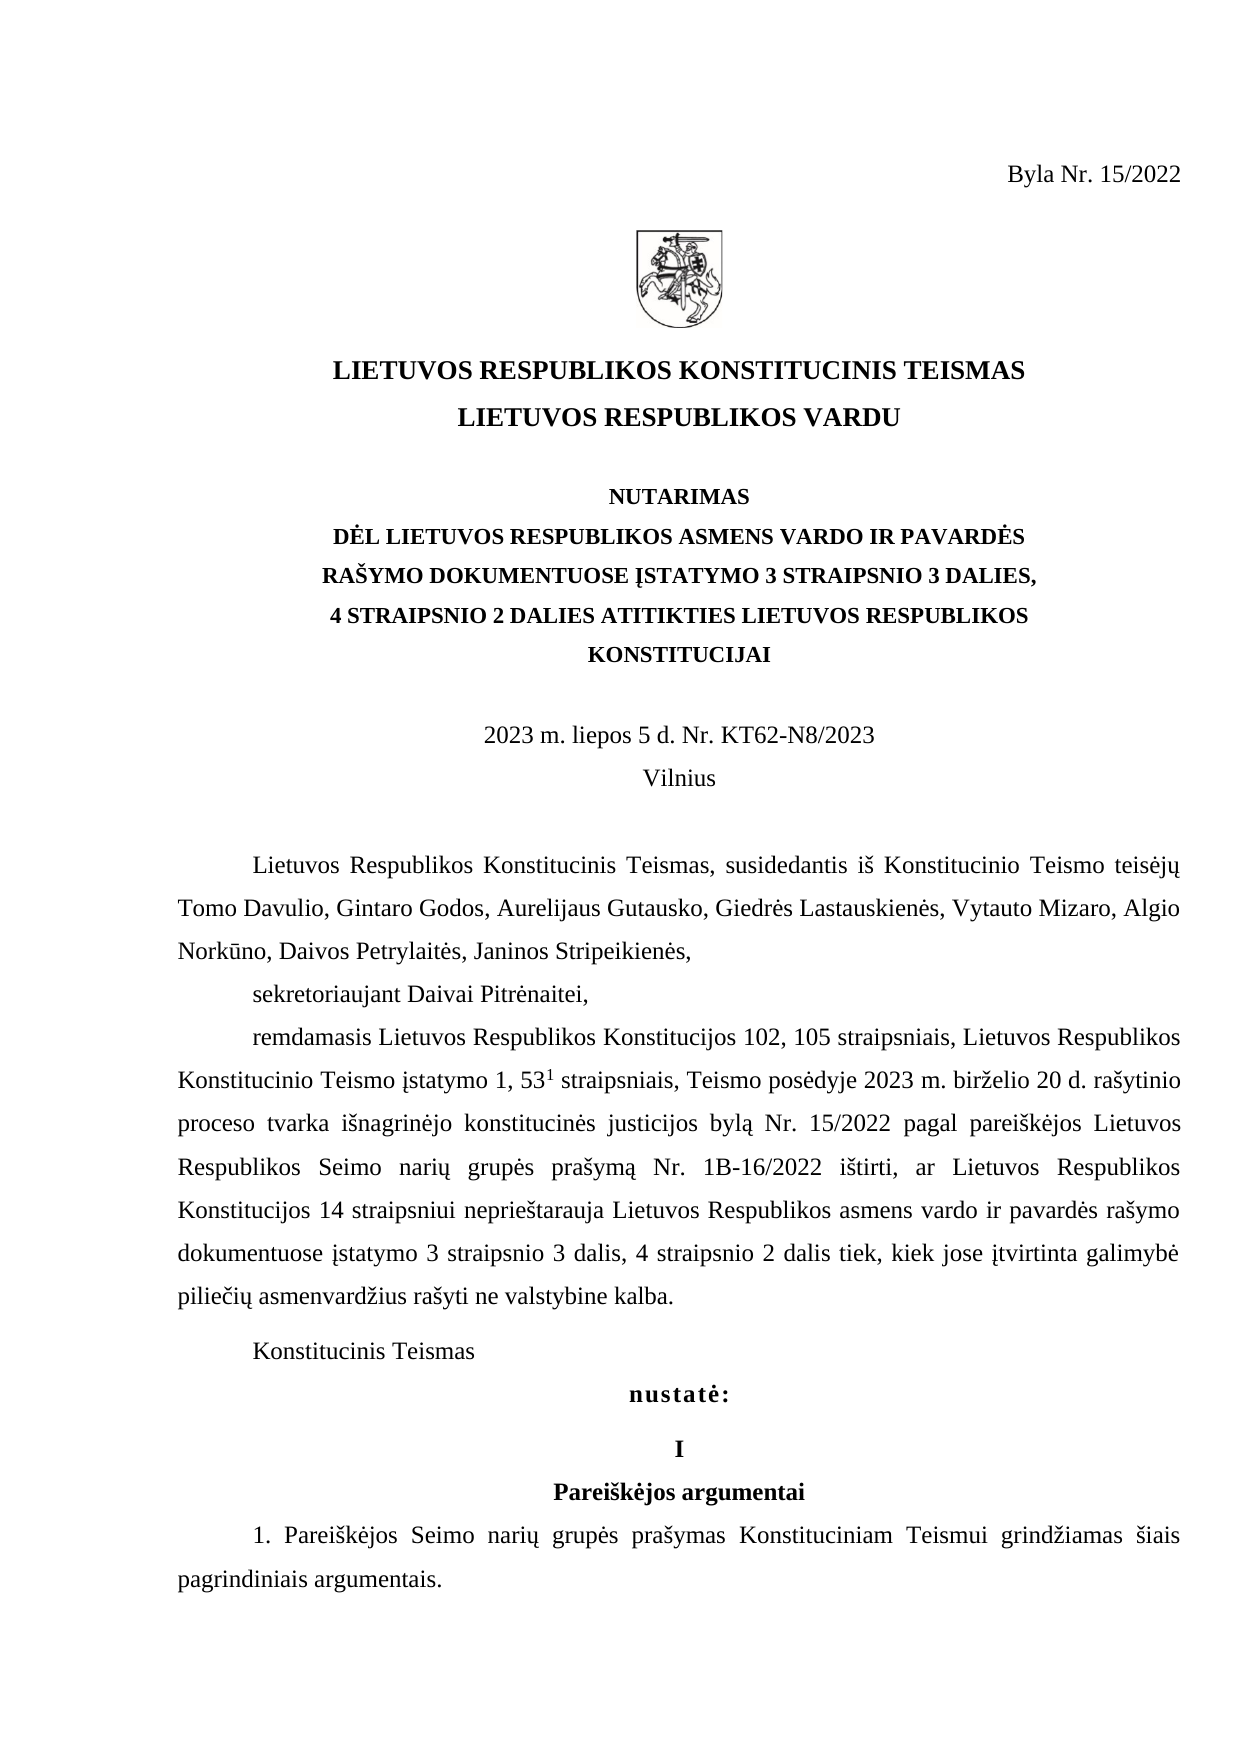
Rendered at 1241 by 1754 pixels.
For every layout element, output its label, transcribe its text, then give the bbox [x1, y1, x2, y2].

text 2023 m. liepos 5 d. Nr. KT62-N8/2023 [177, 720, 1181, 749]
text I [177, 1434, 1181, 1463]
text remdamasis Lietuvos Respublikos Konstitucijos 102, 105 straipsniais, Lietuvos Respublikos Konstitucinio Teismo įstatymo 1, 531 straipsniais, Teismo posėdyje 2023 m. birželio 20 d. rašytinio proceso tvarka išnagrinėjo konstitucinės justicijos bylą Nr. 15/2022 pagal pareiškėjos Lietuvos Respublikos Seimo narių grupės prašymą Nr. 1B-16/2022 ištirti, ar Lietuvos Respublikos Konstitucijos 14 straipsniui neprieštarauja Lietuvos Respublikos asmens vardo ir pavardės rašymo dokumentuose įstatymo 3 straipsnio 3 dalis, 4 straipsnio 2 dalis tiek, kiek jose įtvirtinta galimybė piliečių asmenvardžius rašyti ne valstybine kalba. [177, 1022, 1181, 1310]
text DĖL LIETUVOS RESPUBLIKOS ASMENS VARDO IR PAVARDĖS RAŠYMO DOKUMENTUOSE ĮSTATYMO 3 STRAIPSNIO 3 DALIES, 4 STRAIPSNIO 2 DALIES ATITIKTIES LIETUVOS RESPUBLIKOS KONSTITUCIJAI [295, 523, 1063, 668]
text Lietuvos Respublikos Konstitucinis Teismas, susidedantis iš Konstitucinio Teismo teisėjų Tomo Davulio, Gintaro Godos, Aurelijaus Gutausko, Giedrės Lastauskienės, Vytauto Mizaro, Algio Norkūno, Daivos Petrylaitės, Janinos Stripeikienės, [177, 850, 1181, 965]
text Vilnius [177, 763, 1181, 792]
text Konstitucinis Teismas [177, 1336, 1181, 1365]
text Pareiškėjos argumentai [177, 1477, 1181, 1506]
text sekretoriaujant Daivai Pitrėnaitei, [177, 979, 1181, 1008]
subtitle NUTARIMAS [295, 483, 1063, 510]
text Byla Nr. 15/2022 [177, 159, 1181, 187]
text nustatė: [177, 1379, 1181, 1408]
text LIETUVOS RESPUBLIKOS KONSTITUCINIS TEISMAS [177, 354, 1181, 385]
text LIETUVOS RESPUBLIKOS VARDU [177, 401, 1181, 432]
text 1. Pareiškėjos Seimo narių grupės prašymas Konstituciniam Teismui grindžiamas šiais pagrindiniais argumentais. [177, 1521, 1181, 1592]
